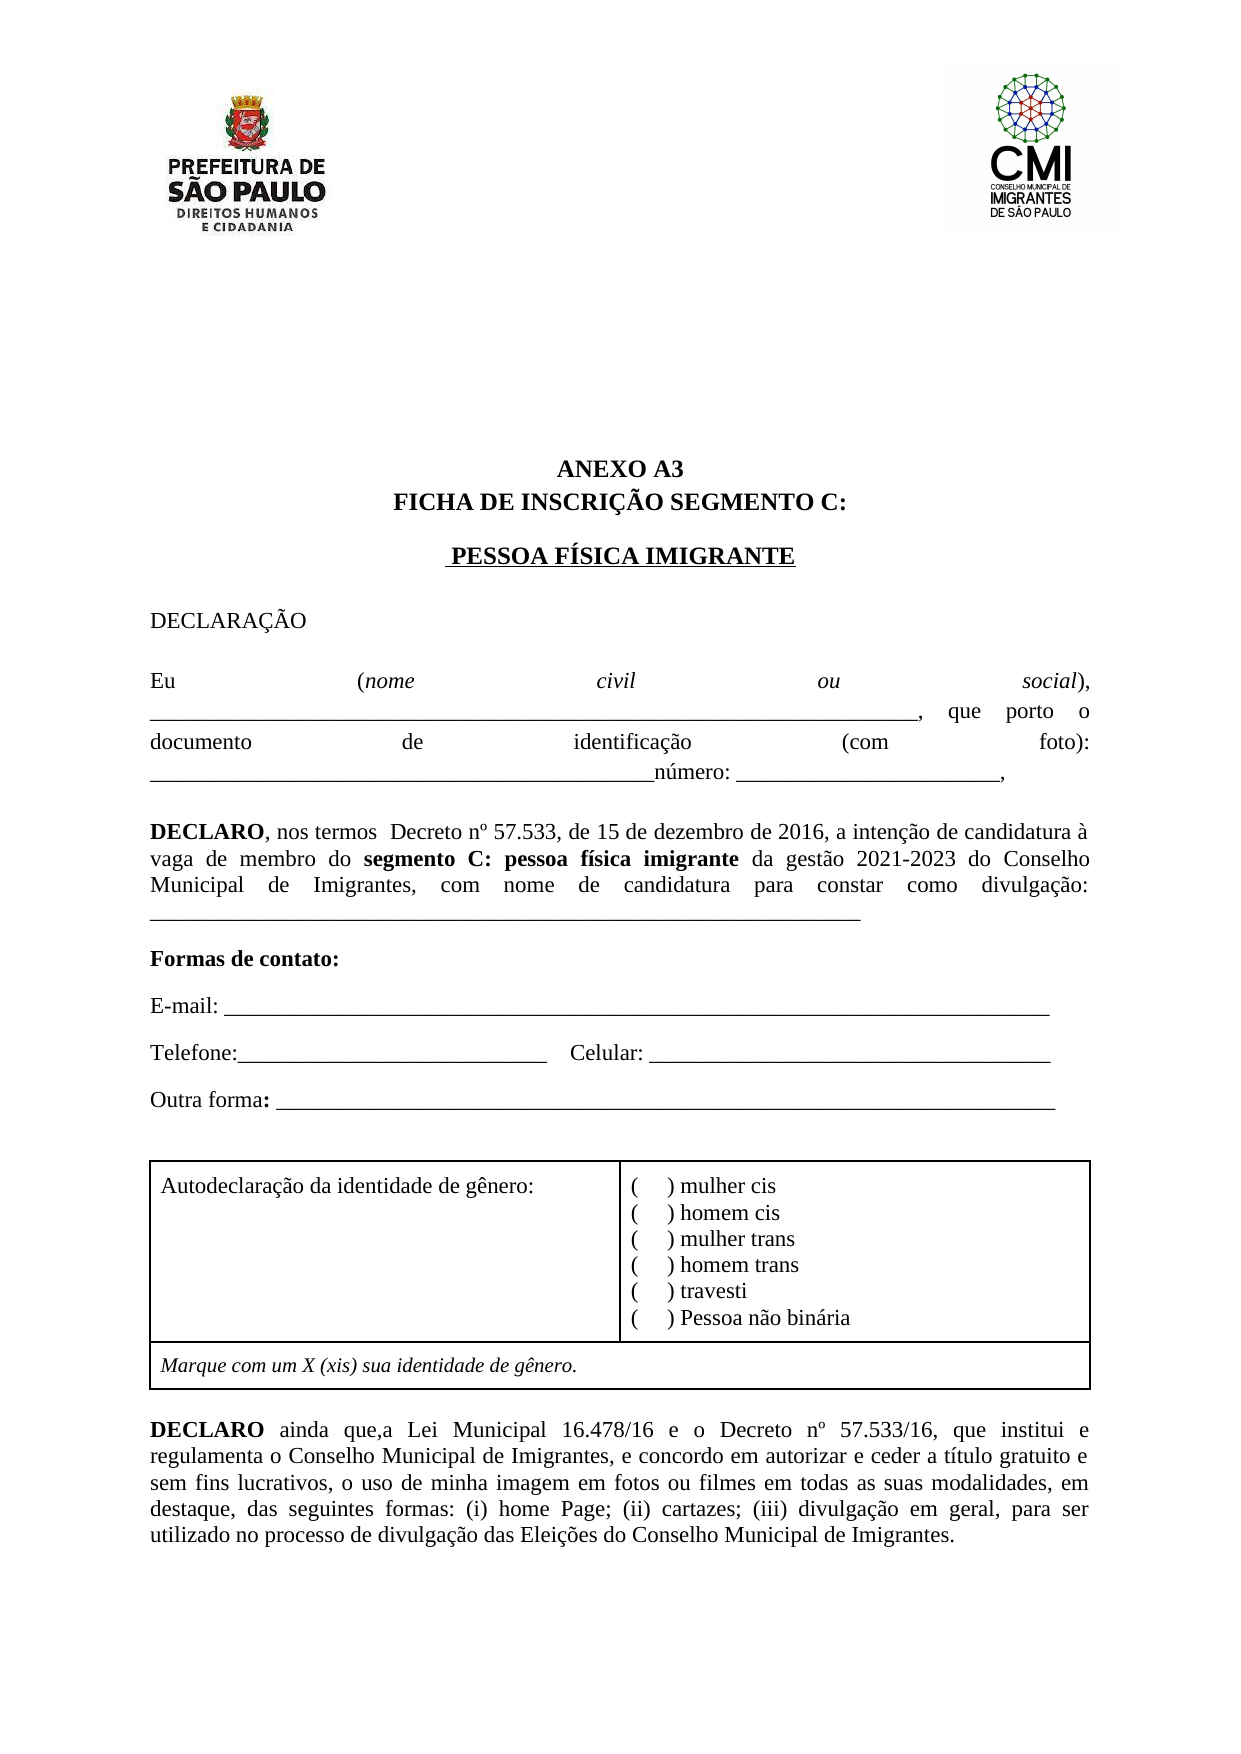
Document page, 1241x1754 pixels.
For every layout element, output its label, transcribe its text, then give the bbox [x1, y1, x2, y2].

text PESSOA FÍSICA IMIGRANTE [150, 541, 1090, 569]
text Eu (nome civil ou social), ___________________________________________________________________, que porto o documento de identificação (com foto): ____________________________________________número: _______________________, [150, 667, 1090, 784]
table_cell Marque com um X (xis) sua identidade de gênero. [151, 1343, 1089, 1388]
text Formas de contato: [150, 944, 1090, 971]
table_header Autodeclaração da identidade de gênero: [151, 1162, 619, 1341]
text DECLARAÇÃO [150, 607, 1090, 633]
text FICHA DE INSCRIÇÃO SEGMENTO C: [150, 487, 1090, 516]
text DECLARO, nos termos Decreto nº 57.533, de 15 de dezembro de 2016, a intenção de candidatura à vaga de membro do segmento C: pessoa física imigrante da gestão 2021-2023 do Conselho Municipal de Imigrantes, com nome de candidatura para constar como divulgação: ______________________________________________________________ [150, 818, 1090, 924]
text Telefone:___________________________ Celular: ___________________________________ [150, 1039, 1090, 1065]
text ANEXO A3 [150, 454, 1090, 483]
text Outra forma: ____________________________________________________________________ [150, 1086, 1090, 1112]
picture [942, 58, 1119, 236]
picture [150, 75, 339, 252]
text DECLARO ainda que,a Lei Municipal 16.478/16 e o Decreto nº 57.533/16, que institui e regulamenta o Conselho Municipal de Imigrantes, e concordo em autorizar e ceder a título gratuito e sem fins lucrativos, o uso de minha imagem em fotos ou filmes em todas as suas modalidades, em destaque, das seguintes formas: (i) home Page; (ii) cartazes; (iii) divulgação em geral, para ser utilizado no processo de divulgação das Eleições do Conselho Municipal de Imigrantes. [150, 1416, 1090, 1548]
table_header ( ) mulher cis ( ) homem cis ( ) mulher trans ( ) homem trans ( ) travesti ( ) Pessoa não binária [621, 1162, 1089, 1341]
text E-mail: ________________________________________________________________________ [150, 992, 1090, 1018]
